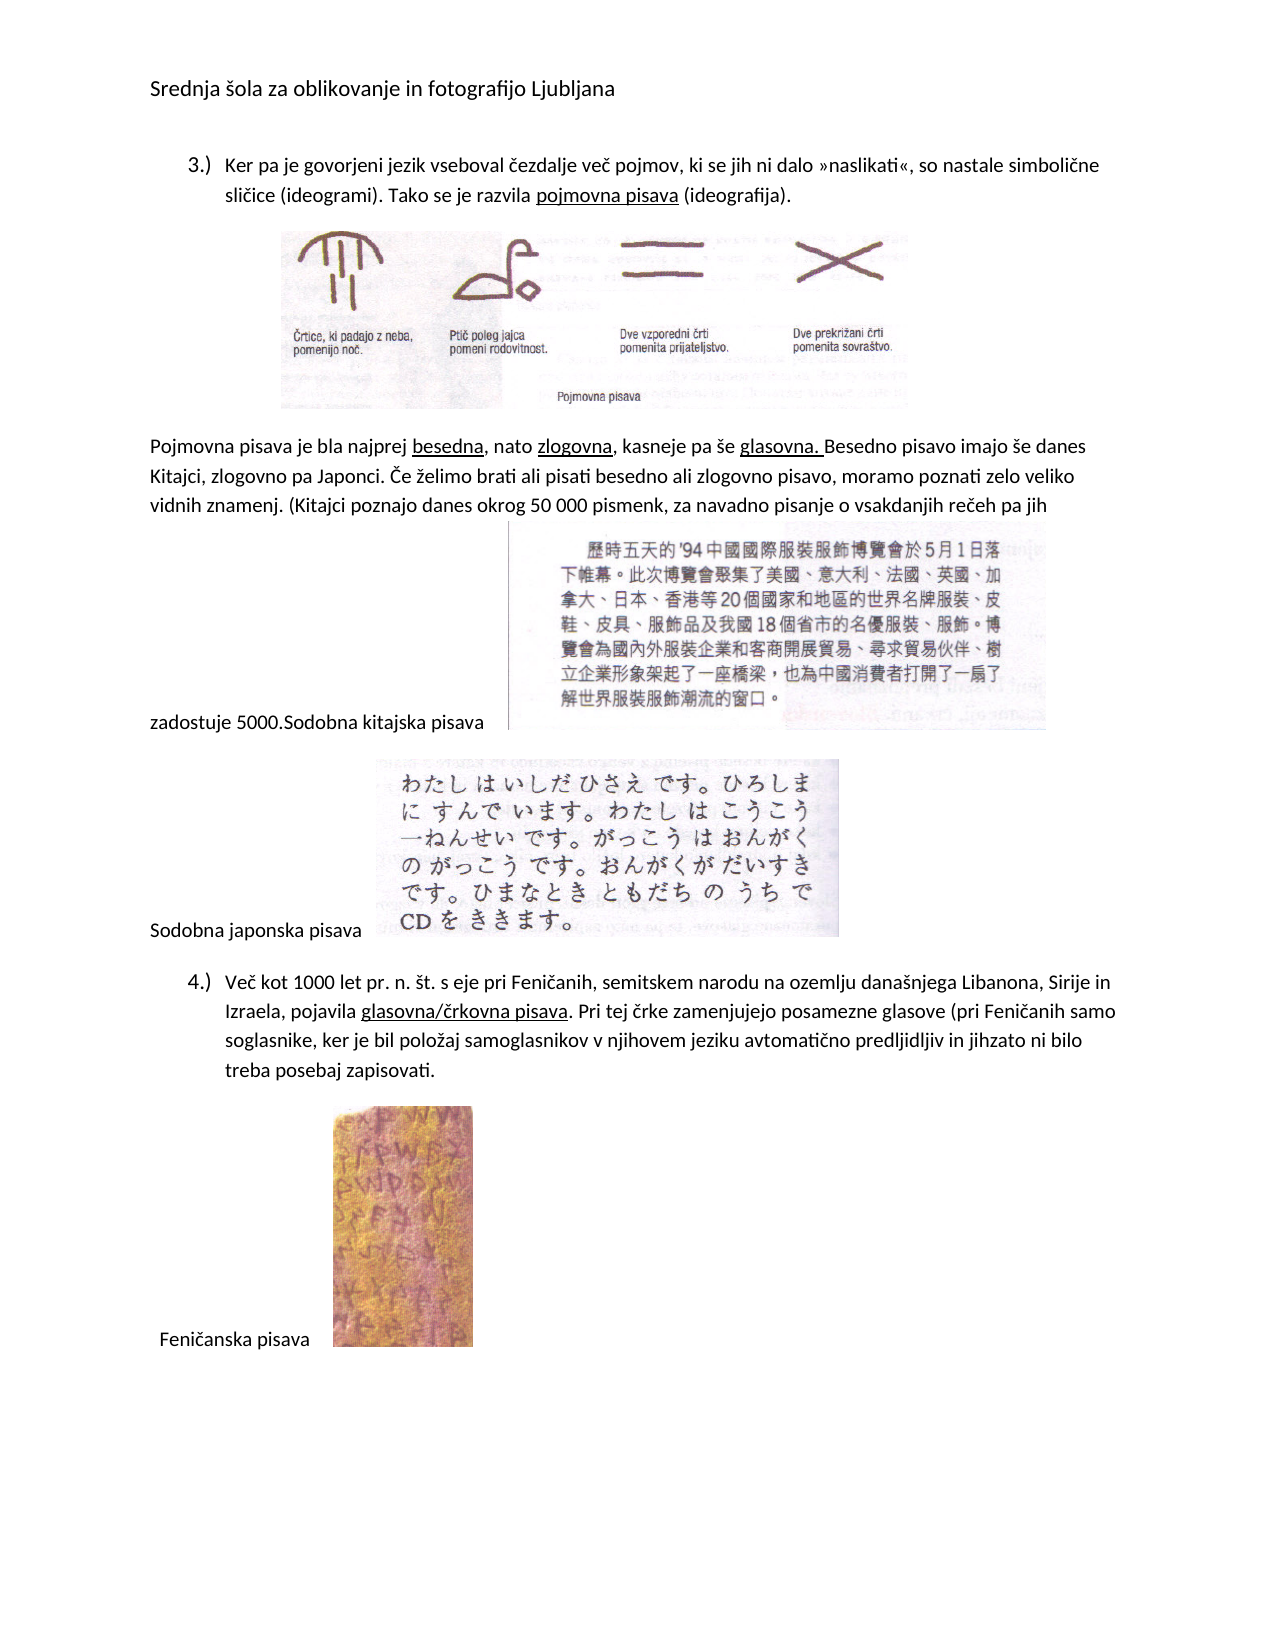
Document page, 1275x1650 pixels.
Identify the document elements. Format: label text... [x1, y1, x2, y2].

picture [376, 759, 839, 937]
text Pojmovna pisava je bla najprej besedna, nato zlogovna, kasneje pa še glasovna. Besedno pisavo imajo še danes Kitajci, zlogovno pa Japonci. Če želimo brati ali pisati besedno ali zlogovno pisavo, moramo poznati zelo veliko vidnih znamenj. (Kitajci poznajo danes okrog 50 000 pismenk, za navadno pisanje o vsakdanjih rečeh pa jih zadostuje 5000.Sodobna kitajska pisava [150, 434, 1125, 735]
list Več kot 1000 let pr. n. št. s eje pri Feničanih, semitskem narodu na ozemlju današnjega Libanona, Sirije in Izraela, pojavila glasovna/črkovna pisava. Pri tej črke zamenjujejo posamezne glasove (pri Feničanih samo soglasnike, ker je bil položaj samoglasnikov v njihovem jeziku avtomatično predljidljiv in jihzato ni bilo treba posebaj zapisovati. [187, 967, 1125, 1082]
picture [281, 231, 908, 409]
picture [508, 521, 1046, 730]
text Feničanska pisava [150, 1107, 1125, 1352]
list Ker pa je govorjeni jezik vseboval čezdalje več pojmov, ki se jih ni dalo »naslikati«, so nastale simbolične sličice (ideogrami). Tako se je razvila pojmovna pisava (ideografija). [187, 150, 1125, 207]
picture [333, 1106, 473, 1347]
text Sodobna japonska pisava [150, 759, 1125, 942]
